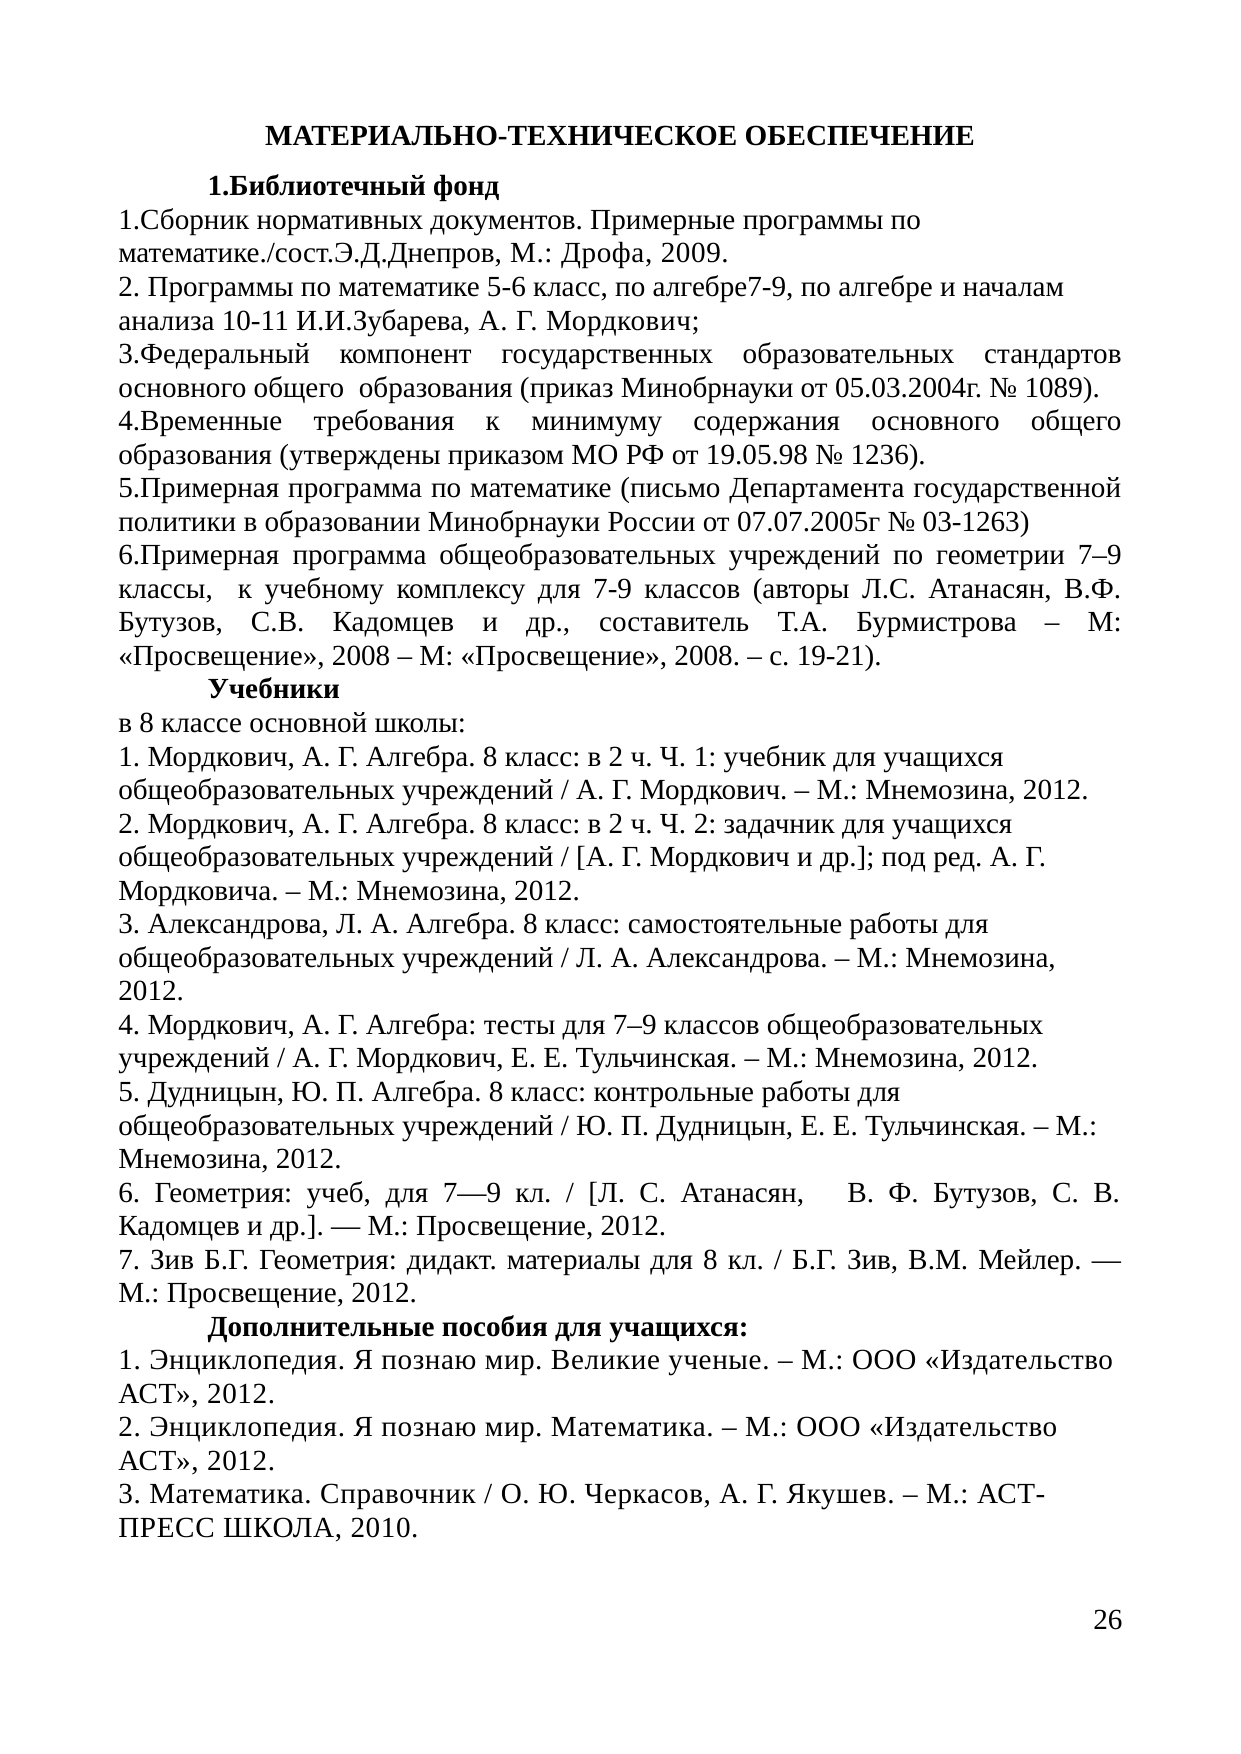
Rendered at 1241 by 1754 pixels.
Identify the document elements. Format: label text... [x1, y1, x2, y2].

text МАТЕРИАЛЬНО-ТЕХНИЧЕСКОЕ ОБЕСПЕЧЕНИЕ [118, 118, 1122, 152]
text 5. Дудницын, Ю. П. Алгебра. 8 класс: контрольные работы для общеобразовательных учреждений / Ю. П. Дудницын, Е. Е. Тульчинская. – М.: Мнемозина, 2012. [118, 1074, 1122, 1175]
text 2. Программы по математике 5-6 класс, по алгебре7-9, по алгебре и началам анализа 10-11 И.И.Зубарева, А. Г. Мордкович; [118, 269, 1122, 336]
text 1.Библиотечный фонд [118, 168, 1122, 202]
text 2. Мордкович, А. Г. Алгебра. 8 класс: в 2 ч. Ч. 2: задачник для учащихся общеобразовательных учреждений / [А. Г. Мордкович и др.]; под ред. А. Г. Мордковича. – М.: Мнемозина, 2012. [118, 806, 1122, 906]
text 3.Федеральный компонент государственных образовательных стандартов основного общего образования (приказ Минобрнауки от 05.03.2004г. № 1089). [118, 336, 1122, 403]
text Учебники [118, 672, 1122, 705]
text 7. Зив Б.Г. Геометрия: дидакт. материалы для 8 кл. / Б.Г. Зив, В.М. Мейлер. — М.: Просвещение, 2012. [118, 1242, 1122, 1309]
text 2. Энциклопедия. Я познаю мир. Математика. – М.: ООО «Издательство АСТ», 2012. [118, 1409, 1122, 1477]
text 3. Математика. Справочник / О. Ю. Черкасов, А. Г. Якушев. – М.: АСТ-ПРЕСС ШКОЛА, 2010. [118, 1477, 1122, 1544]
text 3. Александрова, Л. А. Алгебра. 8 класс: самостоятельные работы для общеобразовательных учреждений / Л. А. Александрова. – М.: Мнемозина, 2012. [118, 906, 1122, 1007]
text 1. Мордкович, А. Г. Алгебра. 8 класс: в 2 ч. Ч. 1: учебник для учащихся общеобразовательных учреждений / А. Г. Мордкович. – М.: Мнемозина, 2012. [118, 739, 1122, 806]
text 5.Примерная программа по математике (письмо Департамента государственной политики в образовании Минобрнауки России от 07.07.2005г № 03-1263) [118, 470, 1122, 537]
text 4. Мордкович, А. Г. Алгебра: тесты для 7–9 классов общеобразовательных учреждений / А. Г. Мордкович, Е. Е. Тульчинская. – М.: Мнемозина, 2012. [118, 1007, 1122, 1074]
text в 8 классе основной школы: [118, 705, 1122, 739]
text 1.Сборник нормативных документов. Примерные программы по математике./сост.Э.Д.Днепров, М.: Дрофа, 2009. [118, 202, 1122, 269]
text 1. Энциклопедия. Я познаю мир. Великие ученые. – М.: ООО «Издательство АСТ», 2012. [118, 1342, 1122, 1409]
text 6.Примерная программа общеобразовательных учреждений по геометрии 7–9 классы, к учебному комплексу для 7-9 классов (авторы Л.С. Атанасян, В.Ф. Бутузов, С.В. Кадомцев и др., составитель Т.А. Бурмистрова – М: «Просвещение», 2008 – М: «Просвещение», 2008. – с. 19-21). [118, 537, 1122, 672]
text Дополнительные пособия для учащихся: [118, 1309, 1122, 1342]
text 4.Временные требования к минимуму содержания основного общего образования (утверждены приказом МО РФ от 19.05.98 № 1236). [118, 403, 1122, 470]
text 6. Геометрия: учеб, для 7—9 кл. / [Л. С. Атанасян, В. Ф. Бутузов, С. В. Кадомцев и др.]. — М.: Просвещение, 2012. [118, 1175, 1122, 1242]
